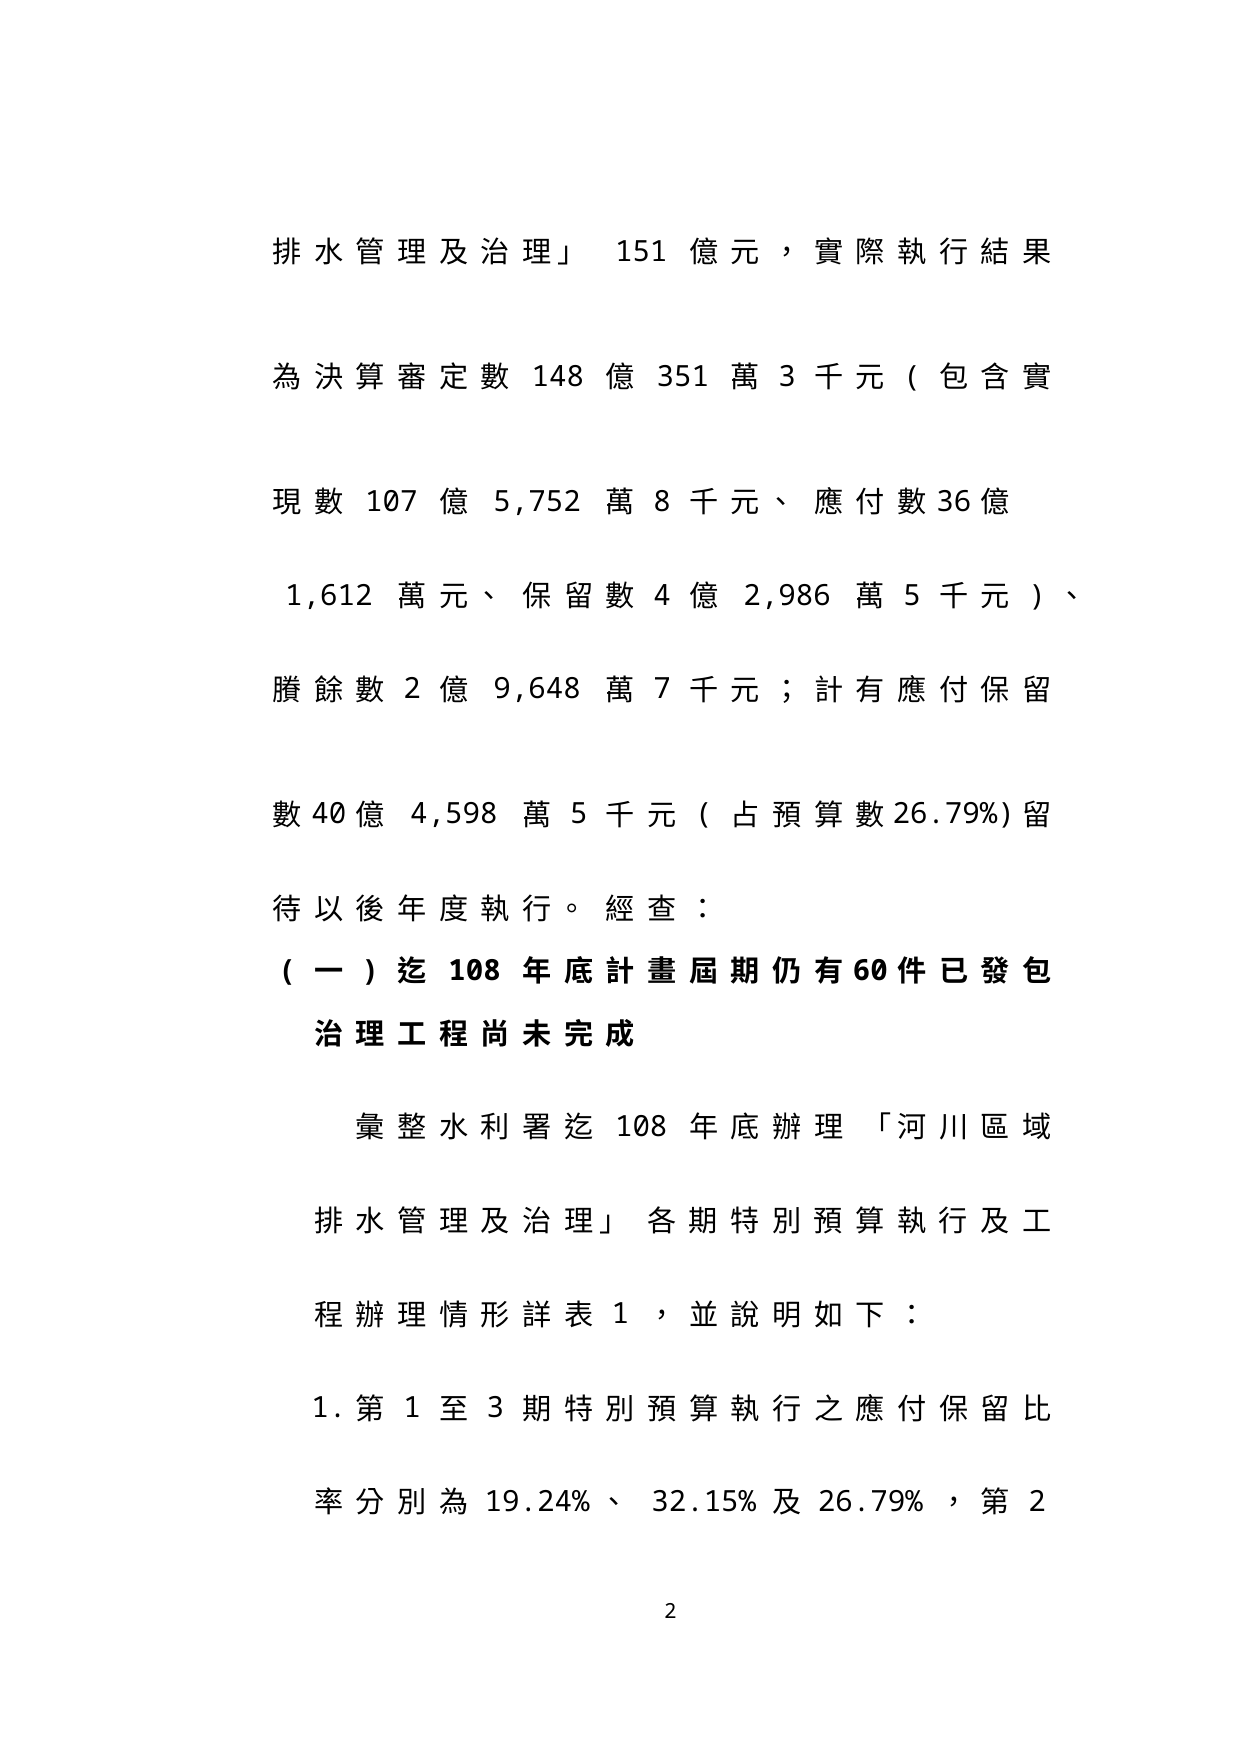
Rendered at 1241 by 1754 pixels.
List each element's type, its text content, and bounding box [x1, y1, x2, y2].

text 水利署於「流域綜合治理計畫」第3期(107至108年度)特別預算編列「河川區域排水管理及治理」151億元，實際執行結果為決算審定數148億351萬3千元(包含實現數107億5,752萬8千元、應付數36億1,612萬元、保留數4億2,986萬5千元)、賸餘數2億9,648萬7千元；計有應付保留數40億4,598萬5千元(占預算數26.79%)留待以後年度執行。經查： [242, 177, 1058, 927]
text 1.第1至3期特別預算執行之應付保留比率分別為19.24%、32.15%及26.79%，第2 [271, 1365, 1058, 1552]
text (一)迄108年底計畫屆期仍有60件已發包治理工程尚未完成 [242, 927, 1058, 1052]
text 彙整水利署迄108年底辦理「河川區域排水管理及治理」各期特別預算執行及工程辦理情形詳表1，並說明如下： [271, 1052, 1058, 1365]
